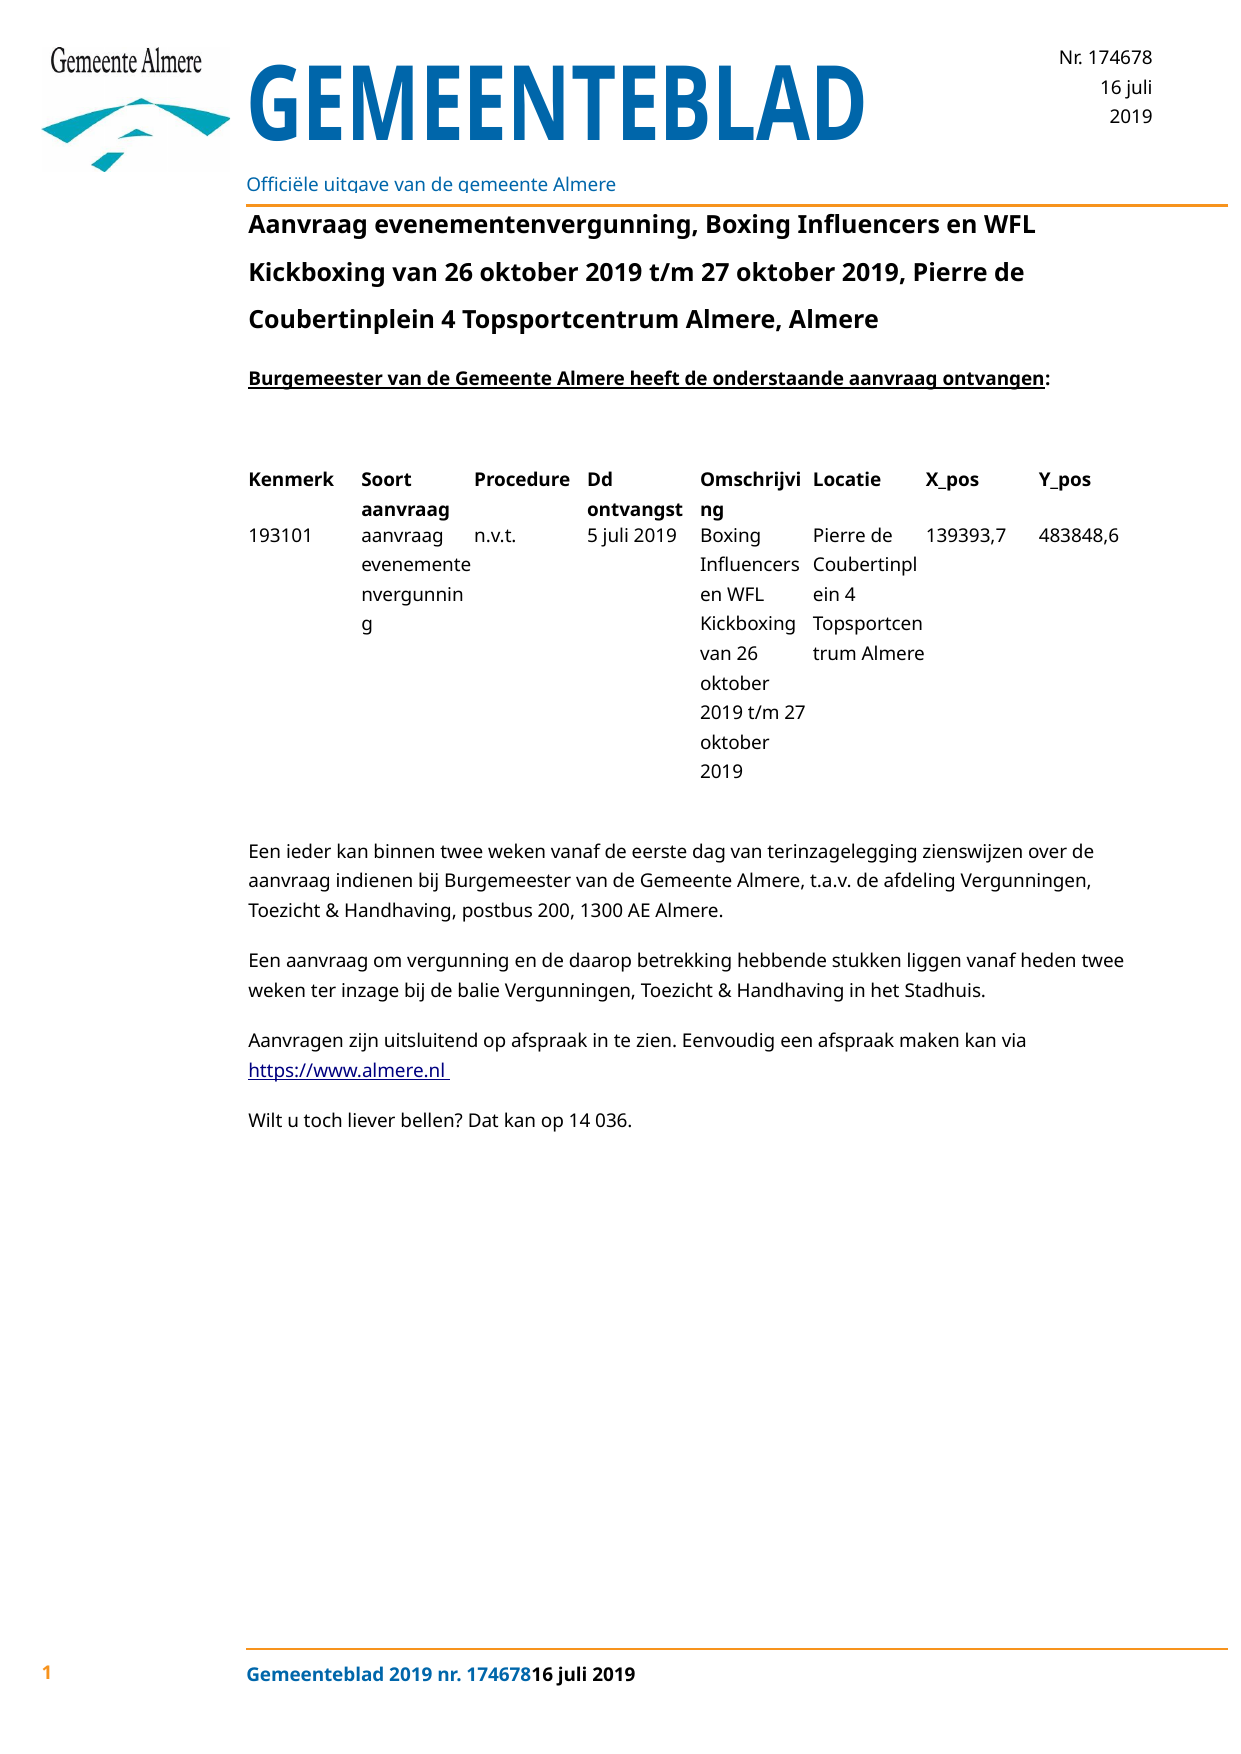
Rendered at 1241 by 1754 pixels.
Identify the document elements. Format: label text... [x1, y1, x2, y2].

table_header Procedure [474, 466, 587, 522]
text Burgemeester van de Gemeente Almere heeft de onderstaande aanvraag ontvangen: [248, 366, 1152, 391]
table_cell 193101 [248, 522, 361, 784]
text Aanvragen zijn uitsluitend op afspraak in te zien. Eenvoudig een afspraak maken kan via https://www.almere.nl [248, 1027, 1152, 1083]
table_cell aanvraag evenementenvergunning [361, 522, 474, 784]
table_cell Boxing Influencers en WFL Kickboxing van 26 oktober 2019 t/m 27 oktober 2019 [700, 522, 813, 784]
picture [41, 47, 231, 172]
table_header Omschrijving [700, 466, 813, 522]
table_cell n.v.t. [474, 522, 587, 784]
text Wilt u toch liever bellen? Dat kan op 14 036. [248, 1107, 1152, 1133]
table_header Dd ontvangst [587, 466, 700, 522]
table_header X_pos [926, 466, 1038, 522]
text Een ieder kan binnen twee weken vanaf de eerste dag van terinzagelegging zienswijzen over de aanvraag indienen bij Burgemeester van de Gemeente Almere, t.a.v. de afdeling Vergunningen, Toezicht & Handhaving, postbus 200, 1300 AE Almere. [248, 838, 1152, 923]
table_cell 5 juli 2019 [587, 522, 700, 784]
table_cell 139393,7 [926, 522, 1038, 784]
table_header Kenmerk [248, 466, 361, 522]
text Een aanvraag om vergunning en de daarop betrekking hebbende stukken liggen vanaf heden twee weken ter inzage bij de balie Vergunningen, Toezicht & Handhaving in het Stadhuis. [248, 947, 1152, 1003]
table_header Soort aanvraag [361, 466, 474, 522]
table_cell Pierre de Coubertinplein 4 Topsportcentrum Almere [813, 522, 926, 784]
table_header Locatie [813, 466, 926, 522]
text Aanvraag evenementenvergunning, Boxing Influencers en WFL Kickboxing van 26 oktober 2019 t/m 27 oktober 2019, Pierre de Coubertinplein 4 Topsportcentrum Almere, Almere [248, 207, 1152, 336]
table_cell 483848,6 [1039, 522, 1152, 784]
table_header Y_pos [1039, 466, 1152, 522]
